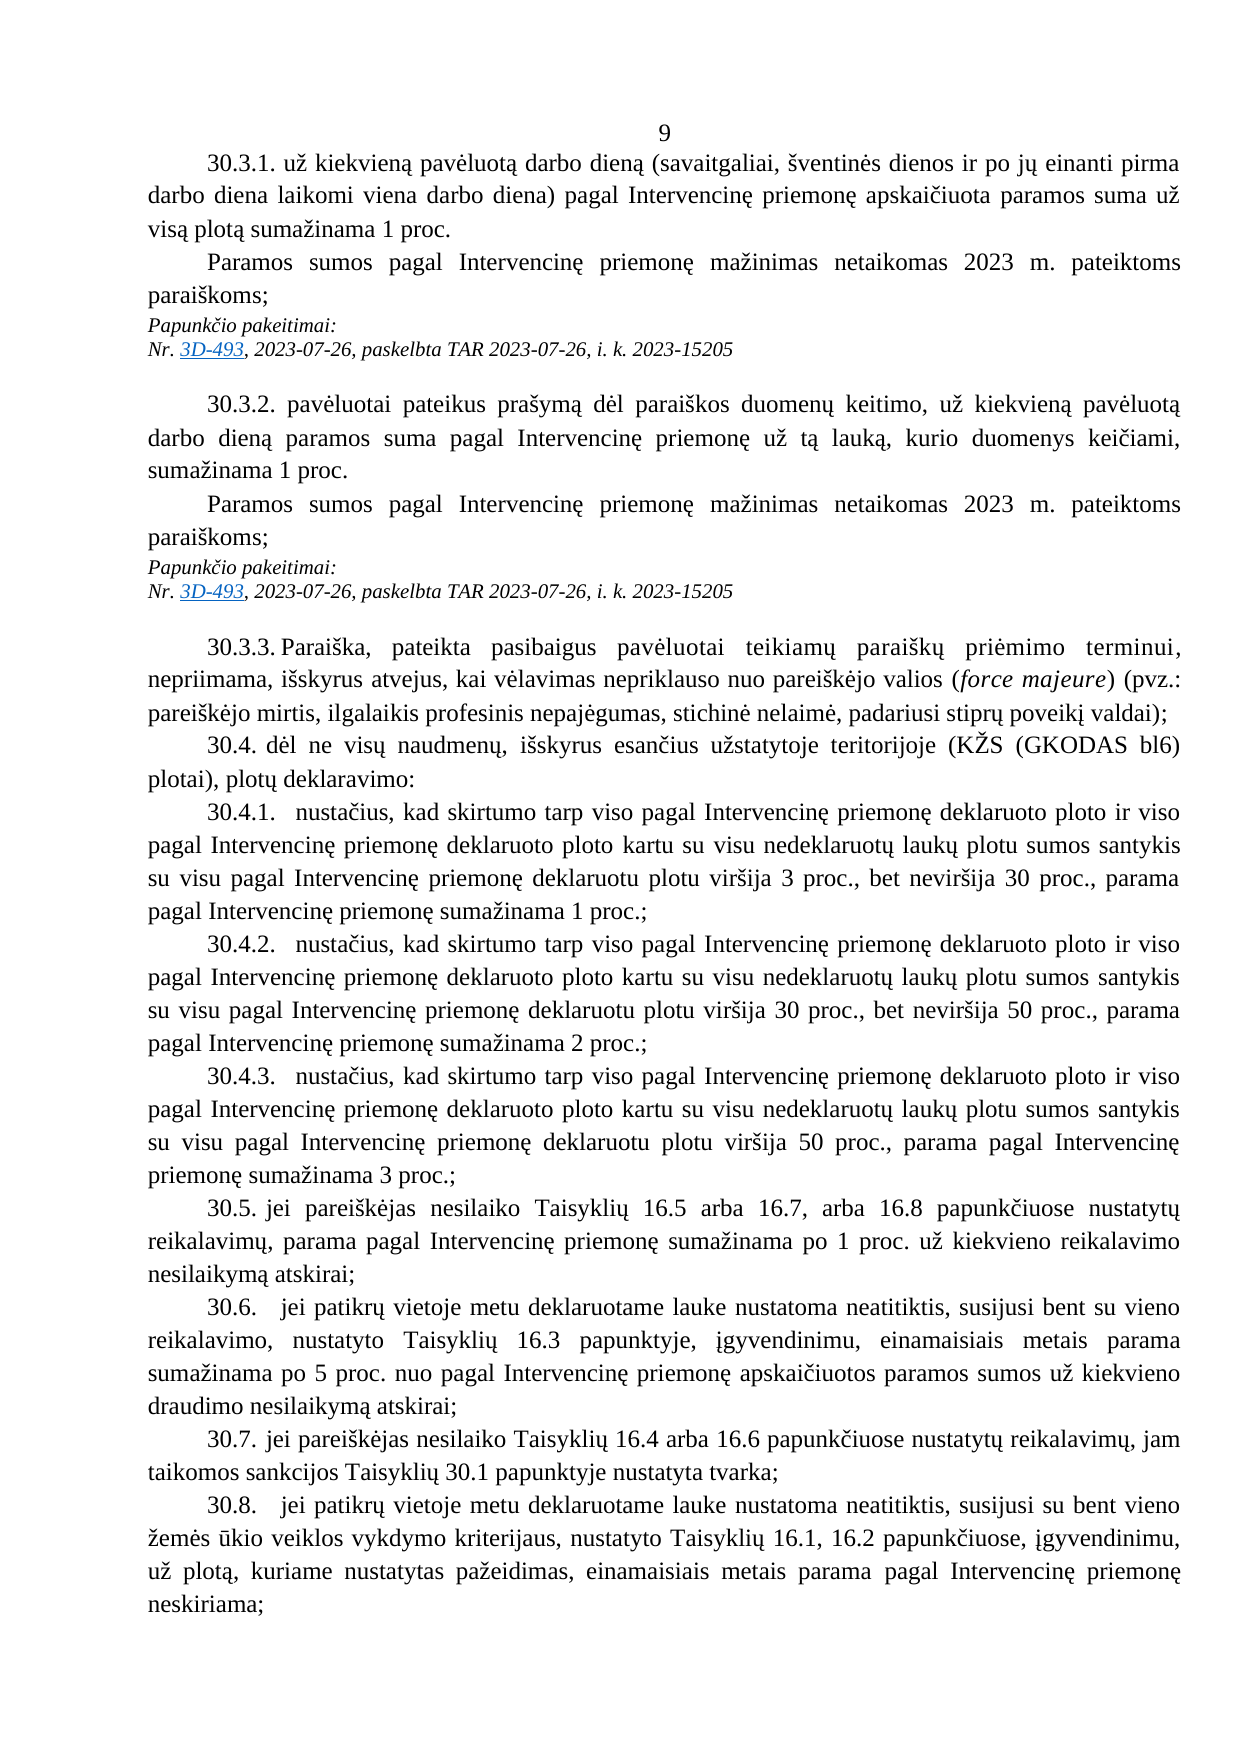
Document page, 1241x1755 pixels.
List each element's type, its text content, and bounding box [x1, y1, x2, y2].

text Nr. 3D-493, 2023-07-26, paskelbta TAR 2023-07-26, i. k. 2023-15205 [148, 579, 1181, 603]
text 30.7. jei pareiškėjas nesilaiko Taisyklių 16.4 arba 16.6 papunkčiuose nustatytų reikalavimų, jam taikomos sankcijos Taisyklių 30.1 papunktyje nustatyta tvarka; [148, 1424, 1181, 1486]
text 30.8. jei patikrų vietoje metu deklaruotame lauke nustatoma neatitiktis, susijusi su bent vieno žemės ūkio veiklos vykdymo kriterijaus, nustatyto Taisyklių 16.1, 16.2 papunkčiuose, įgyvendinimu, už plotą, kuriame nustatytas pažeidimas, einamaisiais metais parama pagal Intervencinę priemonę neskiriama; [148, 1490, 1181, 1618]
text 30.3.1. už kiekvieną pavėluotą darbo dieną (savaitgaliai, šventinės dienos ir po jų einanti pirma darbo diena laikomi viena darbo diena) pagal Intervencinę priemonę apskaičiuota paramos suma už visą plotą sumažinama 1 proc. [148, 148, 1181, 242]
text 30.5. jei pareiškėjas nesilaiko Taisyklių 16.5 arba 16.7, arba 16.8 papunkčiuose nustatytų reikalavimų, parama pagal Intervencinę priemonę sumažinama po 1 proc. už kiekvieno reikalavimo nesilaikymą atskirai; [148, 1193, 1181, 1288]
text Paramos sumos pagal Intervencinę priemonę mažinimas netaikomas 2023 m. pateiktoms paraiškoms; [148, 489, 1181, 550]
text 30.3.2. pavėluotai pateikus prašymą dėl paraiškos duomenų keitimo, už kiekvieną pavėluotą darbo dieną paramos suma pagal Intervencinę priemonę už tą lauką, kurio duomenys keičiami, sumažinama 1 proc. [148, 389, 1181, 484]
text Nr. 3D-493, 2023-07-26, paskelbta TAR 2023-07-26, i. k. 2023-15205 [148, 337, 1181, 361]
text 30.3.3. Paraiška, pateikta pasibaigus pavėluotai teikiamų paraiškų priėmimo terminui, nepriimama, išskyrus atvejus, kai vėlavimas nepriklauso nuo pareiškėjo valios (force majeure) (pvz.: pareiškėjo mirtis, ilgalaikis profesinis nepajėgumas, stichinė nelaimė, padariusi stiprų poveikį valdai); [148, 632, 1181, 726]
text 30.4.1. nustačius, kad skirtumo tarp viso pagal Intervencinę priemonę deklaruoto ploto ir viso pagal Intervencinę priemonę deklaruoto ploto kartu su visu nedeklaruotų laukų plotu sumos santykis su visu pagal Intervencinę priemonę deklaruotu plotu viršija 3 proc., bet neviršija 30 proc., parama pagal Intervencinę priemonę sumažinama 1 proc.; [148, 797, 1181, 924]
text 30.4.3. nustačius, kad skirtumo tarp viso pagal Intervencinę priemonę deklaruoto ploto ir viso pagal Intervencinę priemonę deklaruoto ploto kartu su visu nedeklaruotų laukų plotu sumos santykis su visu pagal Intervencinę priemonę deklaruotu plotu viršija 50 proc., parama pagal Intervencinę priemonę sumažinama 3 proc.; [148, 1061, 1181, 1189]
text Papunkčio pakeitimai: [148, 555, 1181, 579]
text Paramos sumos pagal Intervencinę priemonę mažinimas netaikomas 2023 m. pateiktoms paraiškoms; [148, 247, 1181, 308]
text 30.4. dėl ne visų naudmenų, išskyrus esančius užstatytoje teritorijoje (KŽS (GKODAS bl6) plotai), plotų deklaravimo: [148, 731, 1181, 792]
text 30.6. jei patikrų vietoje metu deklaruotame lauke nustatoma neatitiktis, susijusi bent su vieno reikalavimo, nustatyto Taisyklių 16.3 papunktyje, įgyvendinimu, einamaisiais metais parama sumažinama po 5 proc. nuo pagal Intervencinę priemonę apskaičiuotos paramos sumos už kiekvieno draudimo nesilaikymą atskirai; [148, 1292, 1181, 1420]
text Papunkčio pakeitimai: [148, 313, 1181, 337]
text 30.4.2. nustačius, kad skirtumo tarp viso pagal Intervencinę priemonę deklaruoto ploto ir viso pagal Intervencinę priemonę deklaruoto ploto kartu su visu nedeklaruotų laukų plotu sumos santykis su visu pagal Intervencinę priemonę deklaruotu plotu viršija 30 proc., bet neviršija 50 proc., parama pagal Intervencinę priemonę sumažinama 2 proc.; [148, 929, 1181, 1057]
